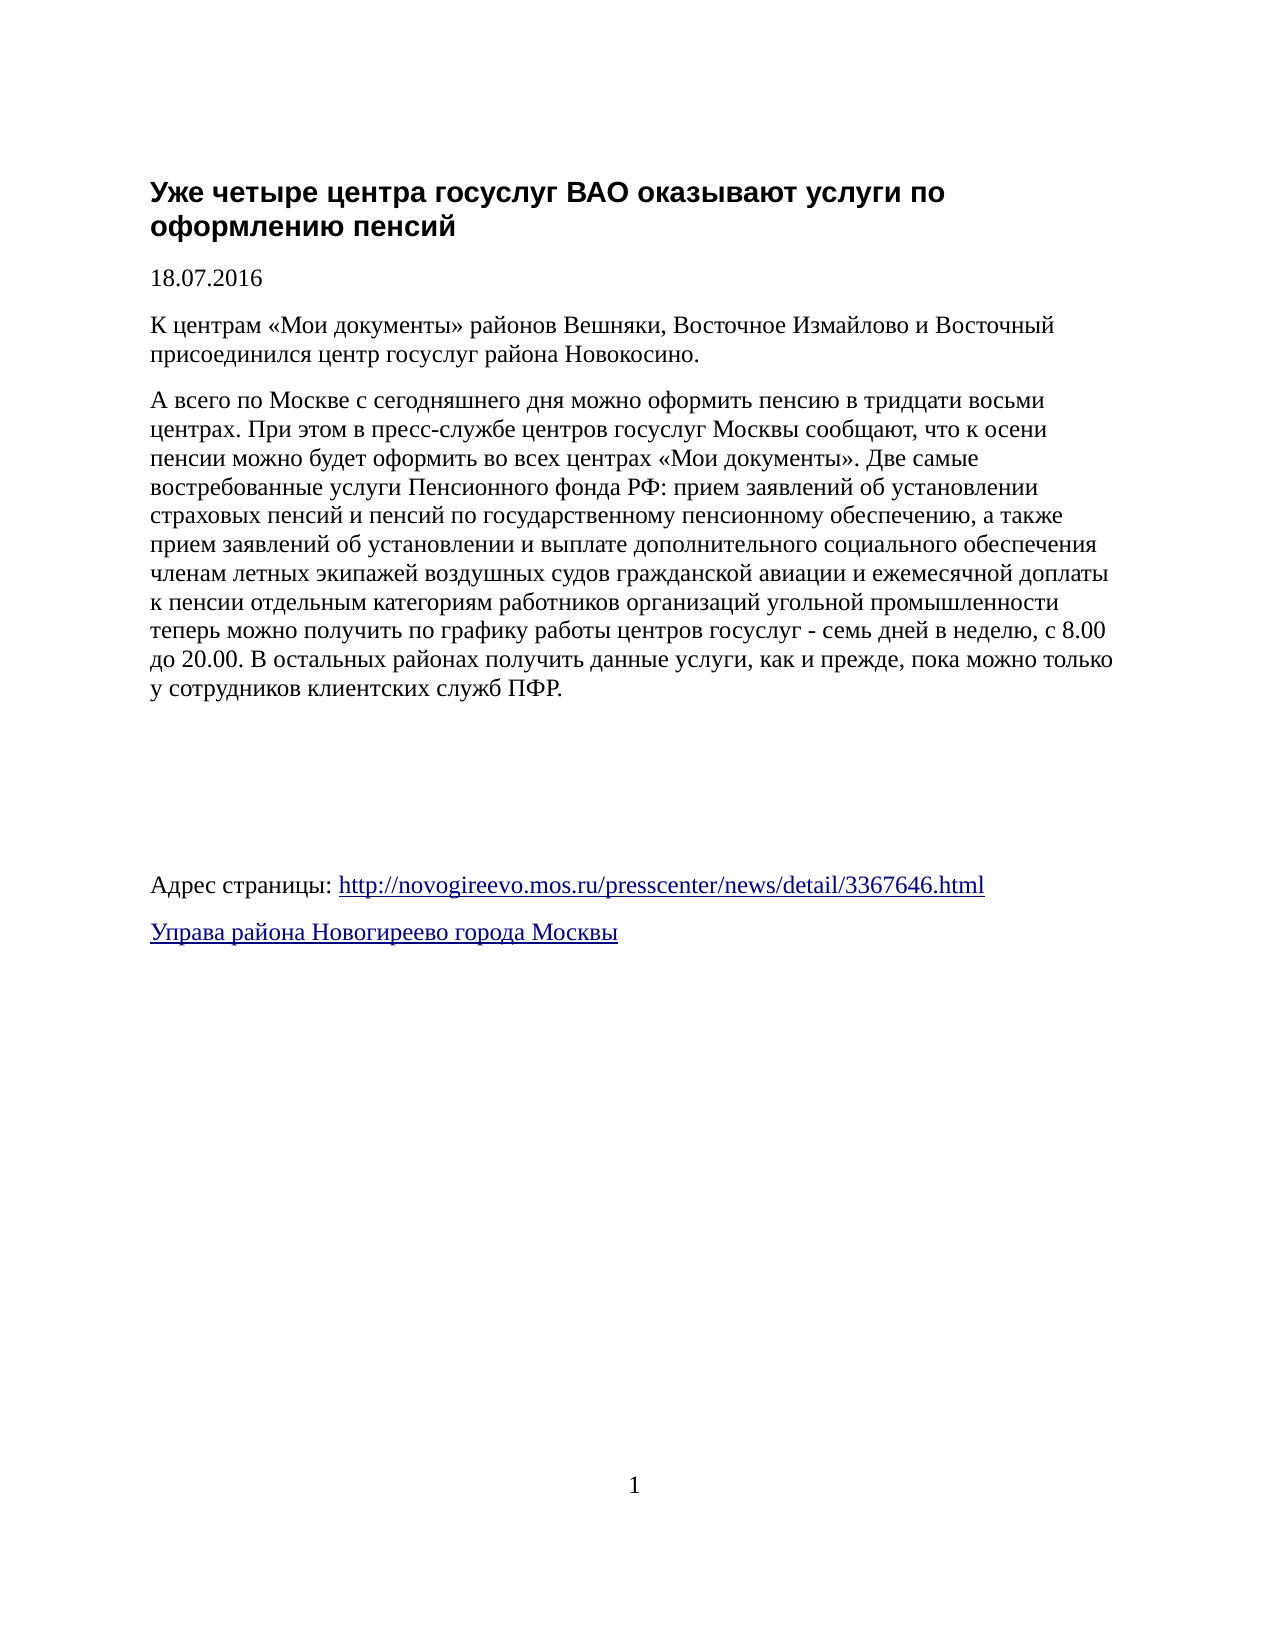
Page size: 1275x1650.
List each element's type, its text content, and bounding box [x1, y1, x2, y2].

text Управа района Новогиреево города Москвы [150, 917, 1125, 946]
text К центрам «Мои документы» районов Вешняки, Восточное Измайлово и Восточный присоединился центр госуслуг района Новокосино. [150, 310, 1125, 368]
subtitle Уже четыре центра госуслуг ВАО оказывают услуги по оформлению пенсий [150, 175, 1125, 242]
text А всего по Москве с сегодняшнего дня можно оформить пенсию в тридцати восьми центрах. При этом в пресс-службе центров госуслуг Москвы сообщают, что к осени пенсии можно будет оформить во всех центрах «Мои документы». Две самые востребованные услуги Пенсионного фонда РФ: прием заявлений об установлении страховых пенсий и пенсий по государственному пенсионному обеспечению, а также прием заявлений об установлении и выплате дополнительного социального обеспечения членам летных экипажей воздушных судов гражданской авиации и ежемесячной доплаты к пенсии отдельным категориям работников организаций угольной промышленности теперь можно получить по графику работы центров госуслуг - семь дней в неделю, с 8.00 до 20.00. В остальных районах получить данные услуги, как и прежде, пока можно только у сотрудников клиентских служб ПФР. [150, 386, 1125, 702]
text 18.07.2016 [150, 263, 1125, 292]
text Адрес страницы: http://novogireevo.mos.ru/presscenter/news/detail/3367646.html [150, 871, 1125, 899]
